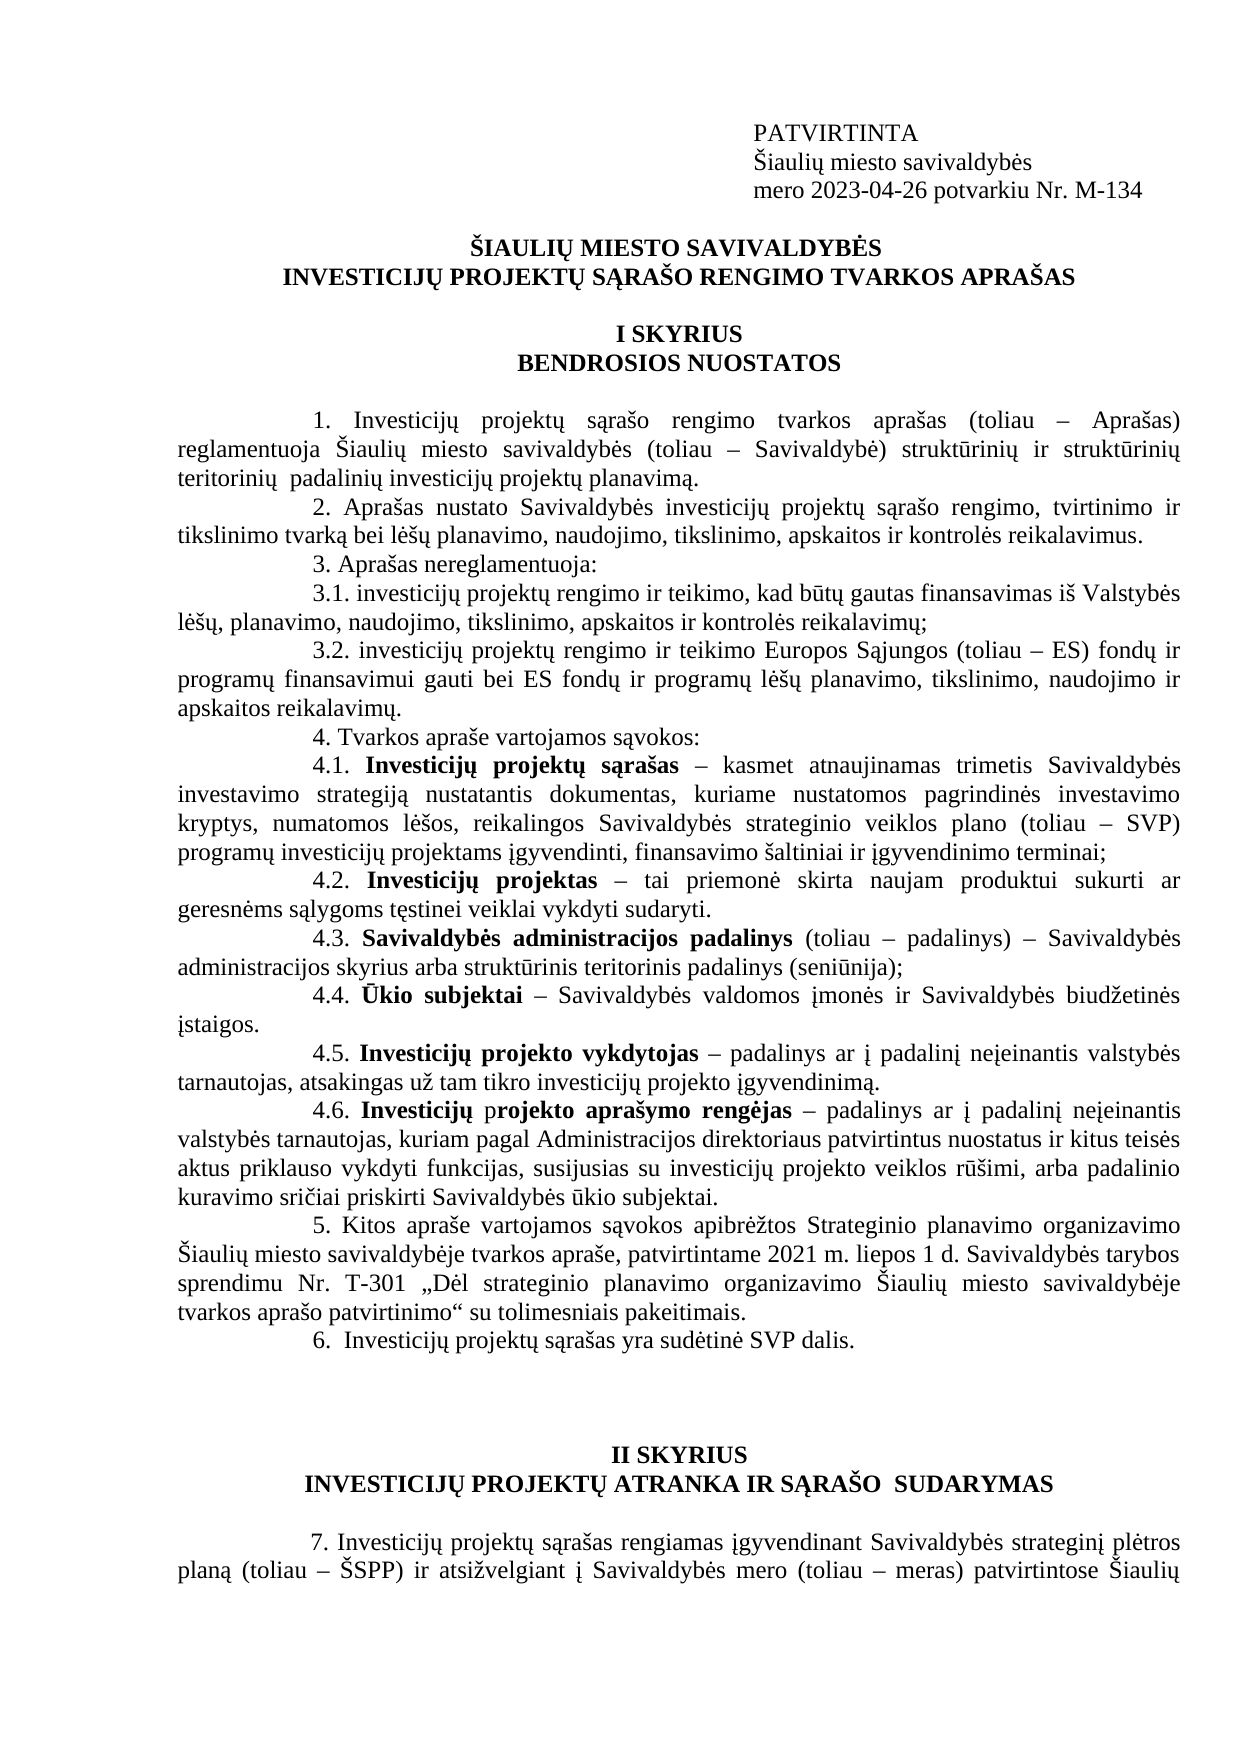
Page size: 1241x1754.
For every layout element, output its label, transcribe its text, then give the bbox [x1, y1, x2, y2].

text 4.3. Savivaldybės administracijos padalinys (toliau – padalinys) – Savivaldybės administracijos skyrius arba struktūrinis teritorinis padalinys (seniūnija); [177, 923, 1181, 981]
text 1. Investicijų projektų sąrašo rengimo tvarkos aprašas (toliau – Aprašas) reglamentuoja Šiaulių miesto savivaldybės (toliau – Savivaldybė) struktūrinių ir struktūrinių teritorinių padalinių investicijų projektų planavimą. [177, 406, 1181, 492]
text PATVIRTINTA [753, 118, 1181, 147]
text 5. Kitos apraše vartojamos sąvokos apibrėžtos Strateginio planavimo organizavimo Šiaulių miesto savivaldybėje tvarkos apraše, patvirtintame 2021 m. liepos 1 d. Savivaldybės tarybos sprendimu Nr. T-301 „Dėl strateginio planavimo organizavimo Šiaulių miesto savivaldybėje tvarkos aprašo patvirtinimo“ su tolimesniais pakeitimais. [177, 1211, 1181, 1326]
text INVESTICIJŲ PROJEKTŲ SĄRAŠO RENGIMO TVARKOS APRAŠAS [177, 262, 1181, 291]
text 4. Tvarkos apraše vartojamos sąvokos: [177, 722, 1181, 751]
text BENDROSIOS NUOSTATOS [177, 348, 1181, 377]
text 4.4. Ūkio subjektai – Savivaldybės valdomos įmonės ir Savivaldybės biudžetinės įstaigos. [177, 981, 1181, 1038]
text 4.2. Investicijų projektas – tai priemonė skirta naujam produktui sukurti ar geresnėms sąlygoms tęstinei veiklai vykdyti sudaryti. [177, 866, 1181, 923]
text 3.2. investicijų projektų rengimo ir teikimo Europos Sąjungos (toliau – ES) fondų ir programų finansavimui gauti bei ES fondų ir programų lėšų planavimo, tikslinimo, naudojimo ir apskaitos reikalavimų. [177, 636, 1181, 722]
text mero 2023-04-26 potvarkiu Nr. M-134 [753, 176, 1181, 204]
text I SKYRIUS [177, 319, 1181, 348]
text Šiaulių miesto savivaldybės [753, 147, 1181, 176]
text 4.6. Investicijų projekto aprašymo rengėjas – padalinys ar į padalinį neįeinantis valstybės tarnautojas, kuriam pagal Administracijos direktoriaus patvirtintus nuostatus ir kitus teisės aktus priklauso vykdyti funkcijas, susijusias su investicijų projekto veiklos rūšimi, arba padalinio kuravimo sričiai priskirti Savivaldybės ūkio subjektai. [177, 1096, 1181, 1211]
text II SKYRIUS [177, 1441, 1181, 1469]
text 4.5. Investicijų projekto vykdytojas – padalinys ar į padalinį neįeinantis valstybės tarnautojas, atsakingas už tam tikro investicijų projekto įgyvendinimą. [177, 1038, 1181, 1096]
text 6. Investicijų projektų sąrašas yra sudėtinė SVP dalis. [177, 1326, 1181, 1354]
text 7. Investicijų projektų sąrašas rengiamas įgyvendinant Savivaldybės strateginį plėtros planą (toliau – ŠSPP) ir atsižvelgiant į Savivaldybės mero (toliau – meras) patvirtintose Šiaulių [177, 1527, 1181, 1584]
text 2. Aprašas nustato Savivaldybės investicijų projektų sąrašo rengimo, tvirtinimo ir tikslinimo tvarką bei lėšų planavimo, naudojimo, tikslinimo, apskaitos ir kontrolės reikalavimus. [177, 492, 1181, 549]
text 3.1. investicijų projektų rengimo ir teikimo, kad būtų gautas finansavimas iš Valstybės lėšų, planavimo, naudojimo, tikslinimo, apskaitos ir kontrolės reikalavimų; [177, 578, 1181, 636]
text 4.1. Investicijų projektų sąrašas – kasmet atnaujinamas trimetis Savivaldybės investavimo strategiją nustatantis dokumentas, kuriame nustatomos pagrindinės investavimo kryptys, numatomos lėšos, reikalingos Savivaldybės strateginio veiklos plano (toliau – SVP) programų investicijų projektams įgyvendinti, finansavimo šaltiniai ir įgyvendinimo terminai; [177, 751, 1181, 866]
text 3. Aprašas nereglamentuoja: [177, 549, 1181, 578]
text INVESTICIJŲ PROJEKTŲ ATRANKA IR SĄRAŠO SUDARYMAS [177, 1469, 1181, 1498]
text ŠIAULIŲ MIESTO SAVIVALDYBĖS [177, 233, 1181, 262]
